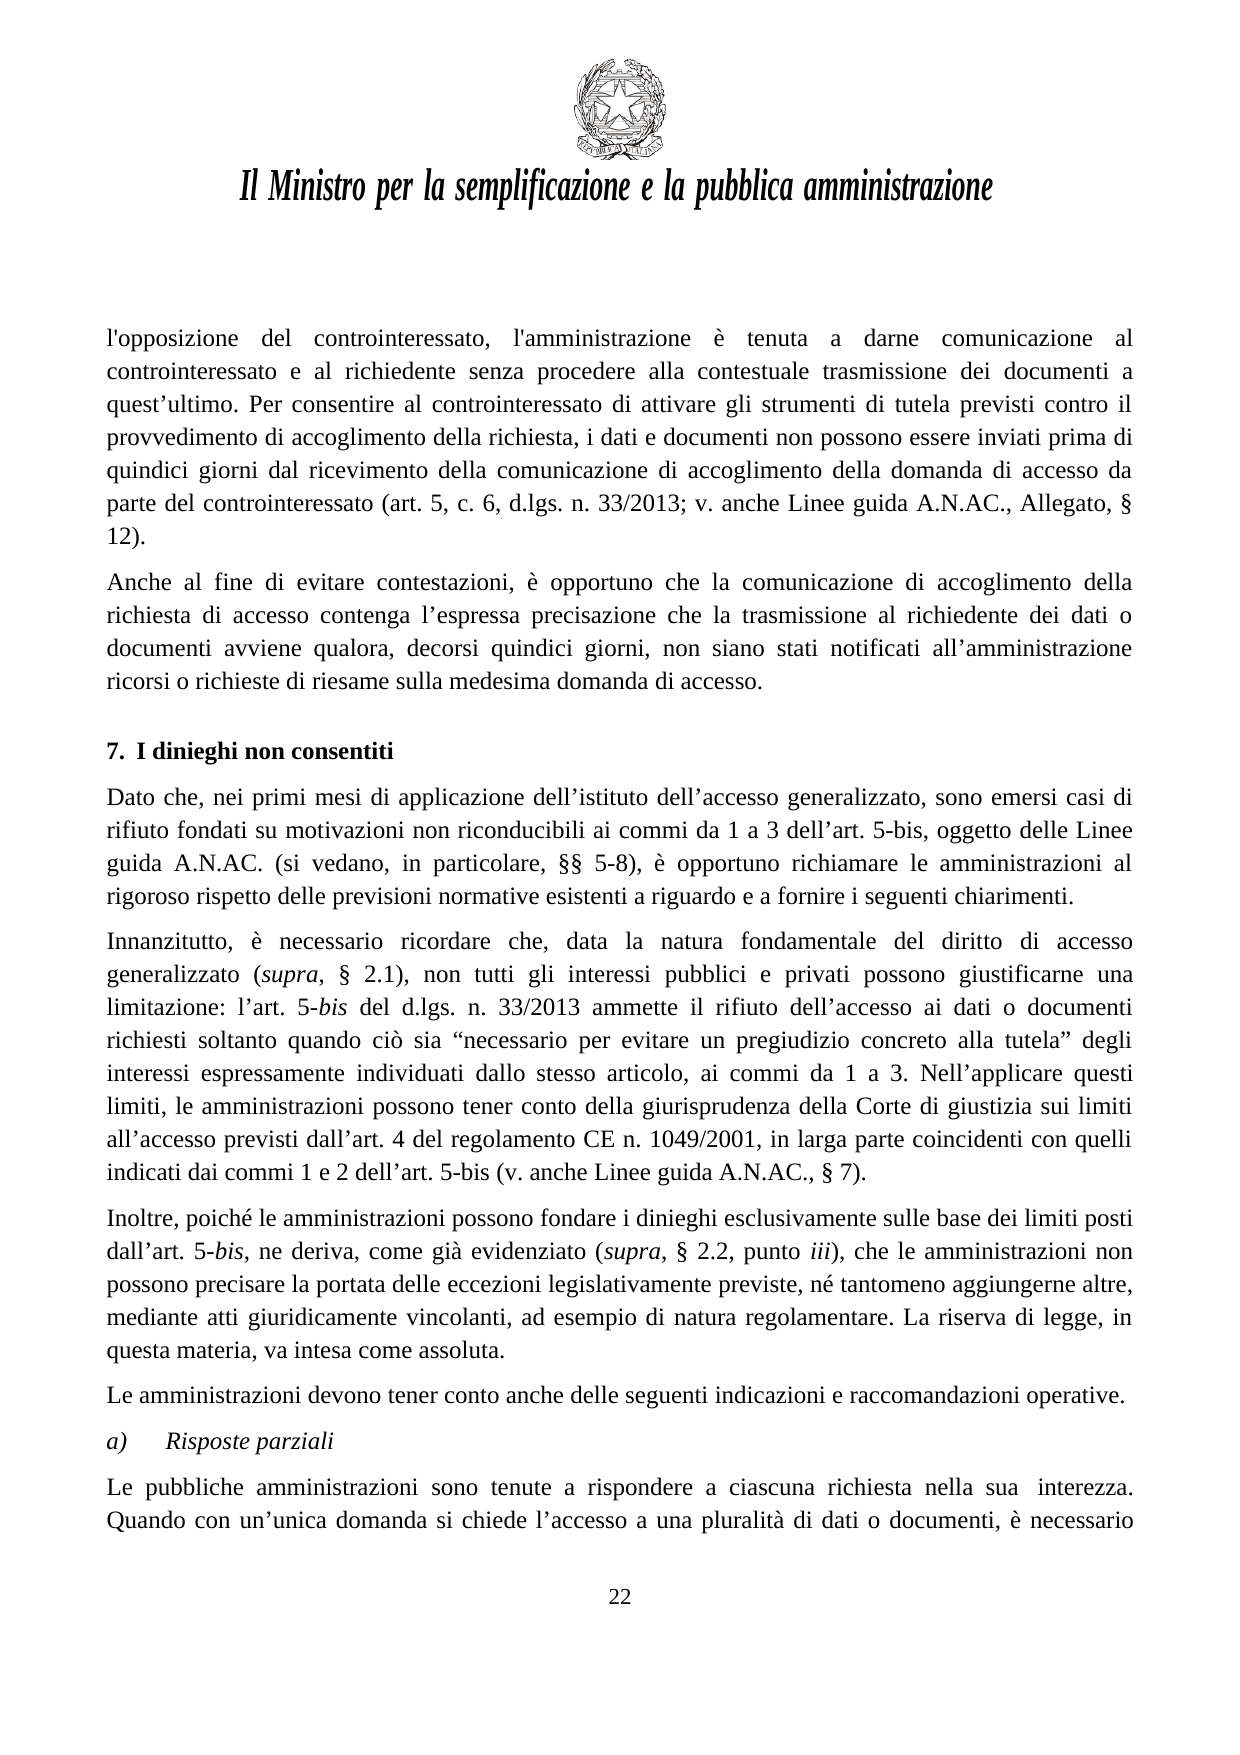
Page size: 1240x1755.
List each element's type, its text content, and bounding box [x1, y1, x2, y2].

text Le pubbliche amministrazioni sono tenute a rispondere a ciascuna richiesta nella sua interezza. Quando con un’unica domanda si chiede l’accesso a una pluralità di dati o documenti, è necessario [106, 1472, 1134, 1533]
text Inoltre, poiché le amministrazioni possono fondare i dinieghi esclusivamente sulle base dei limiti posti dall’art. 5-bis, ne deriva, come già evidenziato (supra, § 2.2, punto iii), che le amministrazioni non possono precisare la portata delle eccezioni legislativamente previste, né tantomeno aggiungerne altre, mediante atti giuridicamente vincolanti, ad esempio di natura regolamentare. La riserva di legge, in questa materia, va intesa come assoluta. [106, 1203, 1134, 1364]
text Dato che, nei primi mesi di applicazione dell’istituto dell’accesso generalizzato, sono emersi casi di rifiuto fondati su motivazioni non riconducibili ai commi da 1 a 3 dell’art. 5-bis, oggetto delle Linee guida A.N.AC. (si vedano, in particolare, §§ 5-8), è opportuno richiamare le amministrazioni al rigoroso rispetto delle previsioni normative esistenti a riguardo e a fornire i seguenti chiarimenti. [106, 782, 1134, 909]
text Anche al fine di evitare contestazioni, è opportuno che la comunicazione di accoglimento della richiesta di accesso contenga l’espressa precisazione che la trasmissione al richiedente dei dati o documenti avviene qualora, decorsi quindici giorni, non siano stati notificati all’amministrazione ricorsi o richieste di riesame sulla medesima domanda di accesso. [106, 567, 1134, 694]
text Le amministrazioni devono tener conto anche delle seguenti indicazioni e raccomandazioni operative. [106, 1381, 1146, 1409]
list Risposte parziali [106, 1426, 1146, 1455]
text l'opposizione del controinteressato, l'amministrazione è tenuta a darne comunicazione al controinteressato e al richiedente senza procedere alla contestuale trasmissione dei documenti a quest’ultimo. Per consentire al controinteressato di attivare gli strumenti di tutela previsti contro il provvedimento di accoglimento della richiesta, i dati e documenti non possono essere inviati prima di quindici giorni dal ricevimento della comunicazione di accoglimento della domanda di accesso da parte del controinteressato (art. 5, c. 6, d.lgs. n. 33/2013; v. anche Linee guida A.N.AC., Allegato, § 12). [106, 323, 1134, 550]
list I dinieghi non consentiti [106, 736, 1146, 765]
text Innanzitutto, è necessario ricordare che, data la natura fondamentale del diritto di accesso generalizzato (supra, § 2.1), non tutti gli interessi pubblici e privati possono giustificarne una limitazione: l’art. 5-bis del d.lgs. n. 33/2013 ammette il rifiuto dell’accesso ai dati o documenti richiesti soltanto quando ciò sia “necessario per evitare un pregiudizio concreto alla tutela” degli interessi espressamente individuati dallo stesso articolo, ai commi da 1 a 3. Nell’applicare questi limiti, le amministrazioni possono tener conto della giurisprudenza della Corte di giustizia sui limiti all’accesso previsti dall’art. 4 del regolamento CE n. 1049/2001, in larga parte coincidenti con quelli indicati dai commi 1 e 2 dell’art. 5-bis (v. anche Linee guida A.N.AC., § 7). [106, 926, 1134, 1186]
